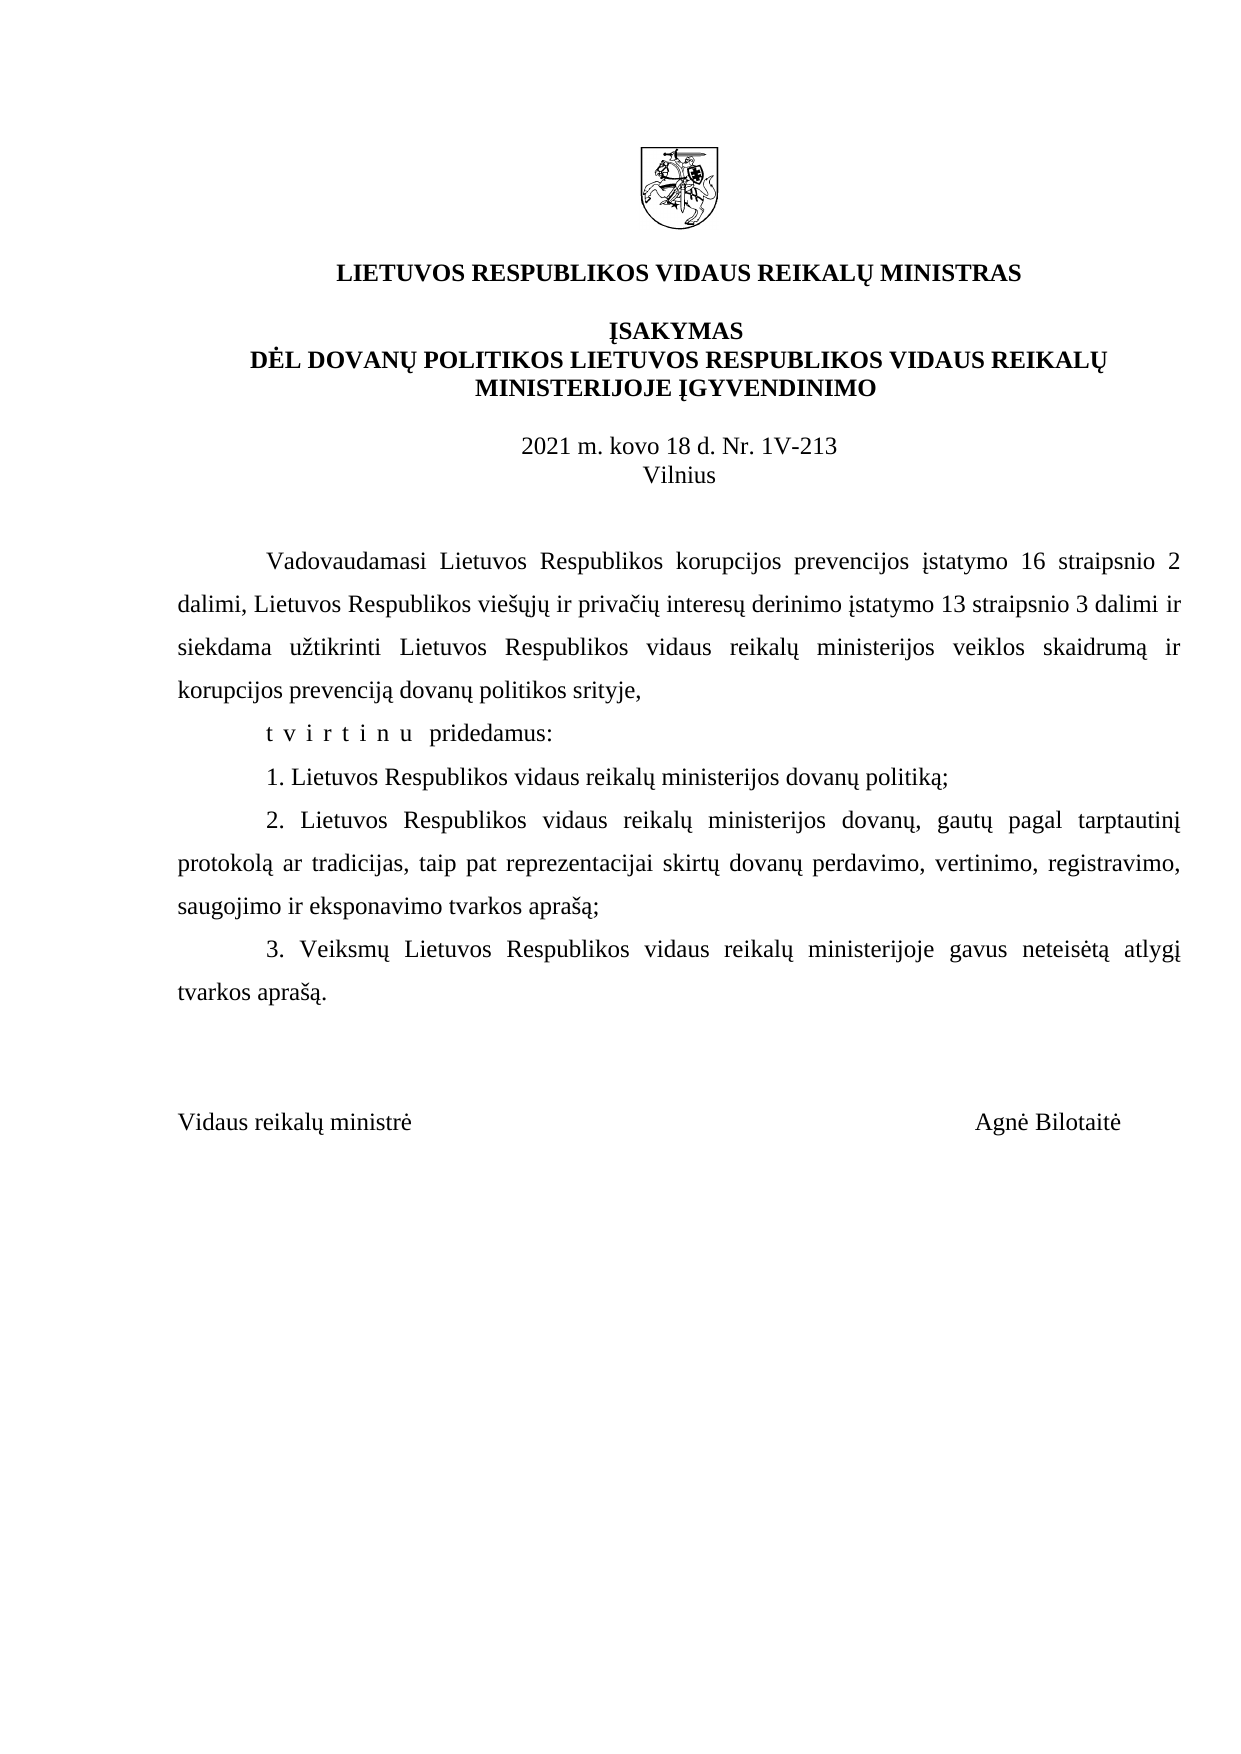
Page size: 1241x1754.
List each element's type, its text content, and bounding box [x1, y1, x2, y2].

text DĖL DOVANŲ POLITIKOS LIETUVOS RESPUBLIKOS VIDAUS REIKALŲ MINISTERIJOJE ĮGYVENDINIMO [177, 345, 1181, 402]
text 2. Lietuvos Respublikos vidaus reikalų ministerijos dovanų, gautų pagal tarptautinį protokolą ar tradicijas, taip pat reprezentacijai skirtų dovanų perdavimo, vertinimo, registravimo, saugojimo ir eksponavimo tvarkos aprašą; [177, 805, 1181, 920]
text Vilnius [177, 460, 1181, 488]
subtitle LIETUVOS RESPUBLIKOS VIDAUS REIKALŲ MINISTRAS [177, 258, 1181, 287]
text Vadovaudamasi Lietuvos Respublikos korupcijos prevencijos įstatymo 16 straipsnio 2 dalimi, Lietuvos Respublikos viešųjų ir privačių interesų derinimo įstatymo 13 straipsnio 3 dalimi ir siekdama užtikrinti Lietuvos Respublikos vidaus reikalų ministerijos veiklos skaidrumą ir korupcijos prevenciją dovanų politikos srityje, [177, 546, 1181, 704]
text 3. Veiksmų Lietuvos Respublikos vidaus reikalų ministerijoje gavus neteisėtą atlygį tvarkos aprašą. [177, 934, 1181, 1006]
text tvirtinu pridedamus: [177, 718, 1171, 747]
text Vidaus reikalų ministrė Agnė Bilotaitė [177, 1107, 1181, 1135]
text 1. Lietuvos Respublikos vidaus reikalų ministerijos dovanų politiką; [177, 762, 1181, 790]
text 2021 m. kovo 18 d. Nr. 1V-213 [177, 431, 1181, 460]
text ĮSAKYMAS [177, 316, 1181, 345]
